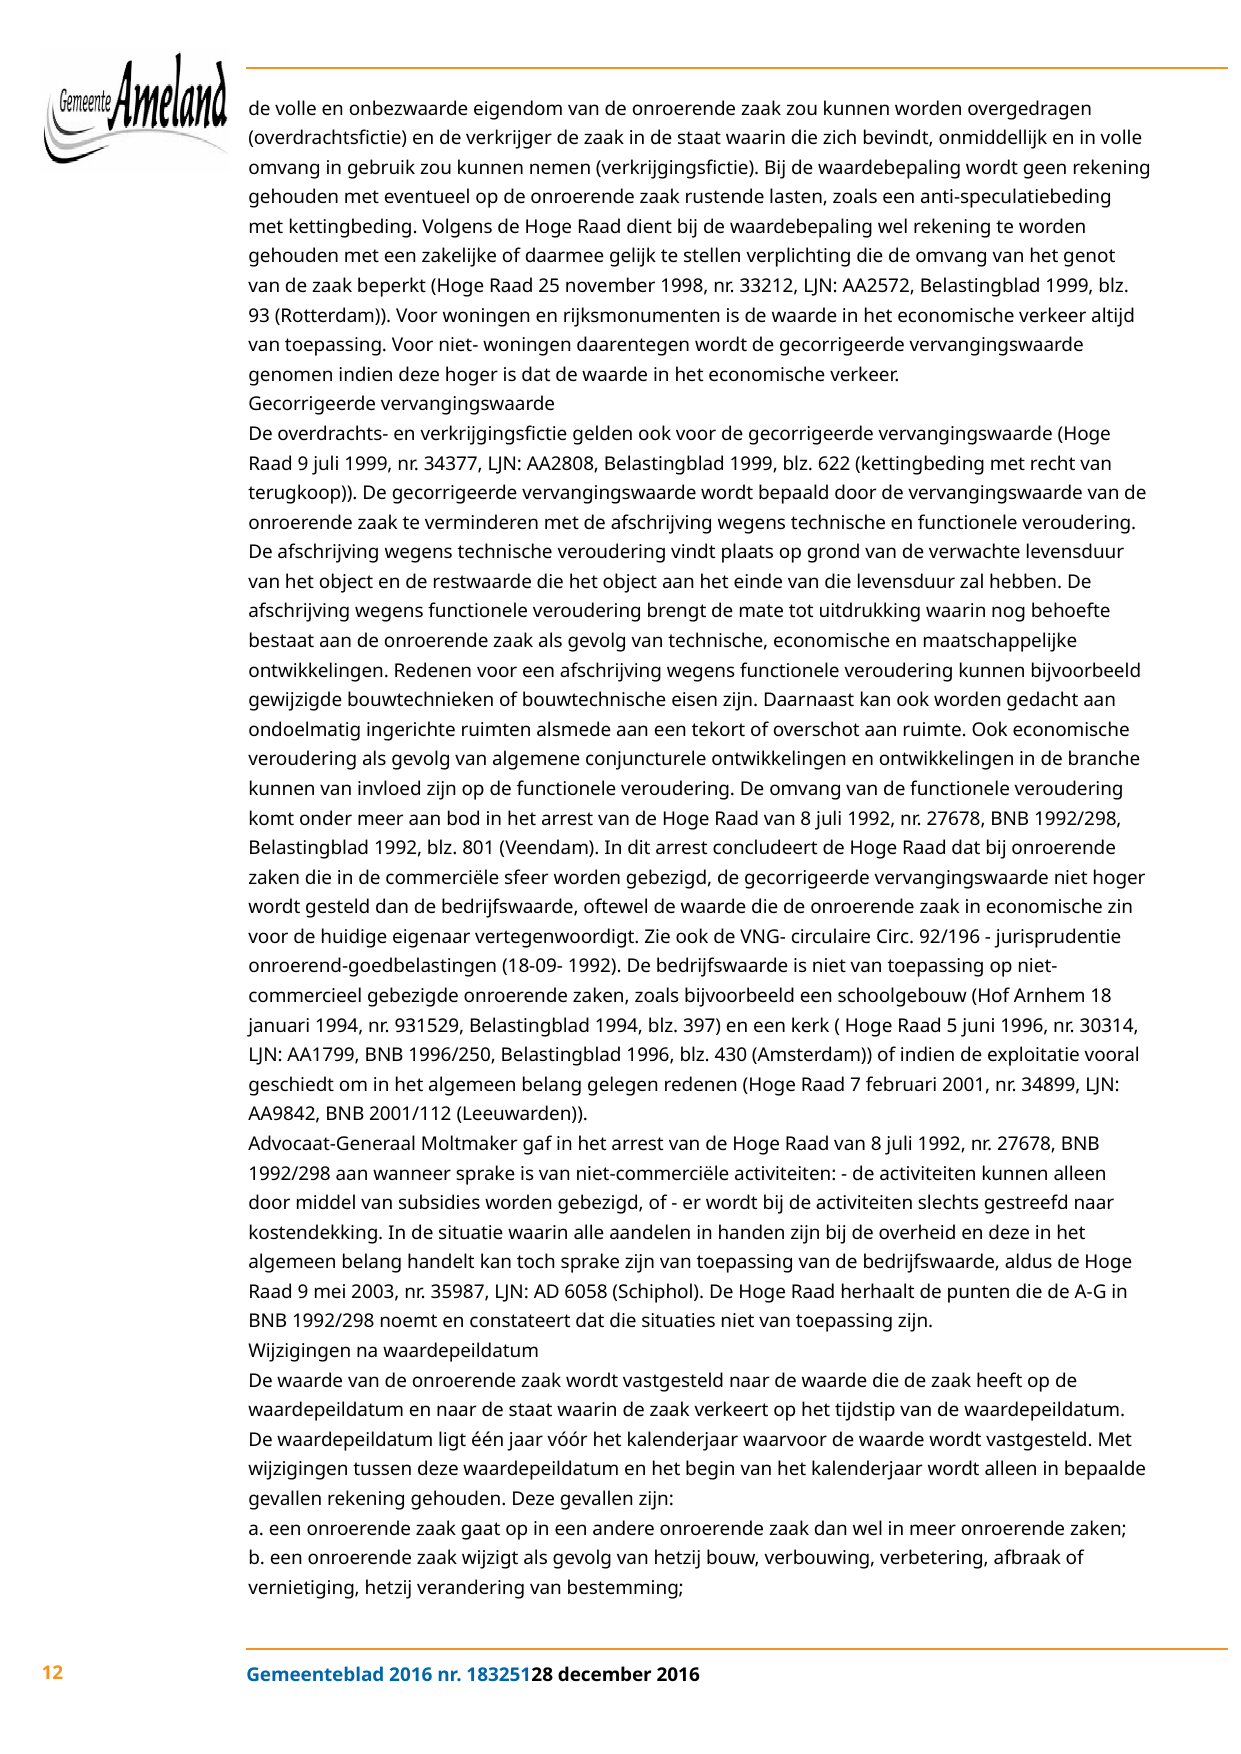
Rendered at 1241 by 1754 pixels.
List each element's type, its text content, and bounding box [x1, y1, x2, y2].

text De overdrachts- en verkrijgingsfictie gelden ook voor de gecorrigeerde vervangingswaarde (Hoge Raad 9 juli 1999, nr. 34377, LJN: AA2808, Belastingblad 1999, blz. 622 (kettingbeding met recht van terugkoop)). De gecorrigeerde vervangingswaarde wordt bepaald door de vervangingswaarde van de onroerende zaak te verminderen met de afschrijving wegens technische en functionele veroudering. De afschrijving wegens technische veroudering vindt plaats op grond van de verwachte levensduur van het object en de restwaarde die het object aan het einde van die levensduur zal hebben. De afschrijving wegens functionele veroudering brengt de mate tot uitdrukking waarin nog behoefte bestaat aan de onroerende zaak als gevolg van technische, economische en maatschappelijke ontwikkelingen. Redenen voor een afschrijving wegens functionele veroudering kunnen bijvoorbeeld gewijzigde bouwtechnieken of bouwtechnische eisen zijn. Daarnaast kan ook worden gedacht aan ondoelmatig ingerichte ruimten alsmede aan een tekort of overschot aan ruimte. Ook economische veroudering als gevolg van algemene conjuncturele ontwikkelingen en ontwikkelingen in de branche kunnen van invloed zijn op de functionele veroudering. De omvang van de functionele veroudering komt onder meer aan bod in het arrest van de Hoge Raad van 8 juli 1992, nr. 27678, BNB 1992/298, Belastingblad 1992, blz. 801 (Veendam). In dit arrest concludeert de Hoge Raad dat bij onroerende zaken die in de commerciële sfeer worden gebezigd, de gecorrigeerde vervangingswaarde niet hoger wordt gesteld dan de bedrijfswaarde, oftewel de waarde die de onroerende zaak in economische zin voor de huidige eigenaar vertegenwoordigt. Zie ook de VNG- circulaire Circ. 92/196 - jurisprudentie onroerend-goedbelastingen (18-09- 1992). De bedrijfswaarde is niet van toepassing op niet-commercieel gebezigde onroerende zaken, zoals bijvoorbeeld een schoolgebouw (Hof Arnhem 18 januari 1994, nr. 931529, Belastingblad 1994, blz. 397) en een kerk ( Hoge Raad 5 juni 1996, nr. 30314, LJN: AA1799, BNB 1996/250, Belastingblad 1996, blz. 430 (Amsterdam)) of indien de exploitatie vooral geschiedt om in het algemeen belang gelegen redenen (Hoge Raad 7 februari 2001, nr. 34899, LJN: AA9842, BNB 2001/112 (Leeuwarden)). [248, 420, 1152, 1126]
text b. een onroerende zaak wijzigt als gevolg van hetzij bouw, verbouwing, verbetering, afbraak of vernietiging, hetzij verandering van bestemming; [248, 1544, 1152, 1600]
text a. een onroerende zaak gaat op in een andere onroerende zaak dan wel in meer onroerende zaken; [248, 1515, 1152, 1541]
text Advocaat-Generaal Moltmaker gaf in het arrest van de Hoge Raad van 8 juli 1992, nr. 27678, BNB 1992/298 aan wanneer sprake is van niet-commerciële activiteiten: - de activiteiten kunnen alleen door middel van subsidies worden gebezigd, of - er wordt bij de activiteiten slechts gestreefd naar kostendekking. In de situatie waarin alle aandelen in handen zijn bij de overheid en deze in het algemeen belang handelt kan toch sprake zijn van toepassing van de bedrijfswaarde, aldus de Hoge Raad 9 mei 2003, nr. 35987, LJN: AD 6058 (Schiphol). De Hoge Raad herhaalt de punten die de A-G in BNB 1992/298 noemt en constateert dat die situaties niet van toepassing zijn. [248, 1130, 1152, 1333]
text Gecorrigeerde vervangingswaarde [248, 391, 1152, 416]
text De waarde van de onroerende zaak wordt vastgesteld naar de waarde die de zaak heeft op de waardepeildatum en naar de staat waarin de zaak verkeert op het tijdstip van de waardepeildatum. De waardepeildatum ligt één jaar vóór het kalenderjaar waarvoor de waarde wordt vastgesteld. Met wijzigingen tussen deze waardepeildatum en het begin van het kalenderjaar wordt alleen in bepaalde gevallen rekening gehouden. Deze gevallen zijn: [248, 1367, 1152, 1511]
text de volle en onbezwaarde eigendom van de onroerende zaak zou kunnen worden overgedragen (overdrachtsfictie) en de verkrijger de zaak in de staat waarin die zich bevindt, onmiddellijk en in volle omvang in gebruik zou kunnen nemen (verkrijgingsfictie). Bij de waardebepaling wordt geen rekening gehouden met eventueel op de onroerende zaak rustende lasten, zoals een anti-speculatiebeding met kettingbeding. Volgens de Hoge Raad dient bij de waardebepaling wel rekening te worden gehouden met een zakelijke of daarmee gelijk te stellen verplichting die de omvang van het genot van de zaak beperkt (Hoge Raad 25 november 1998, nr. 33212, LJN: AA2572, Belastingblad 1999, blz. 93 (Rotterdam)). Voor woningen en rijksmonumenten is de waarde in het economische verkeer altijd van toepassing. Voor niet- woningen daarentegen wordt de gecorrigeerde vervangingswaarde genomen indien deze hoger is dat de waarde in het economische verkeer. [248, 95, 1152, 387]
text Wijzigingen na waardepeildatum [248, 1337, 1152, 1363]
picture [41, 47, 231, 172]
